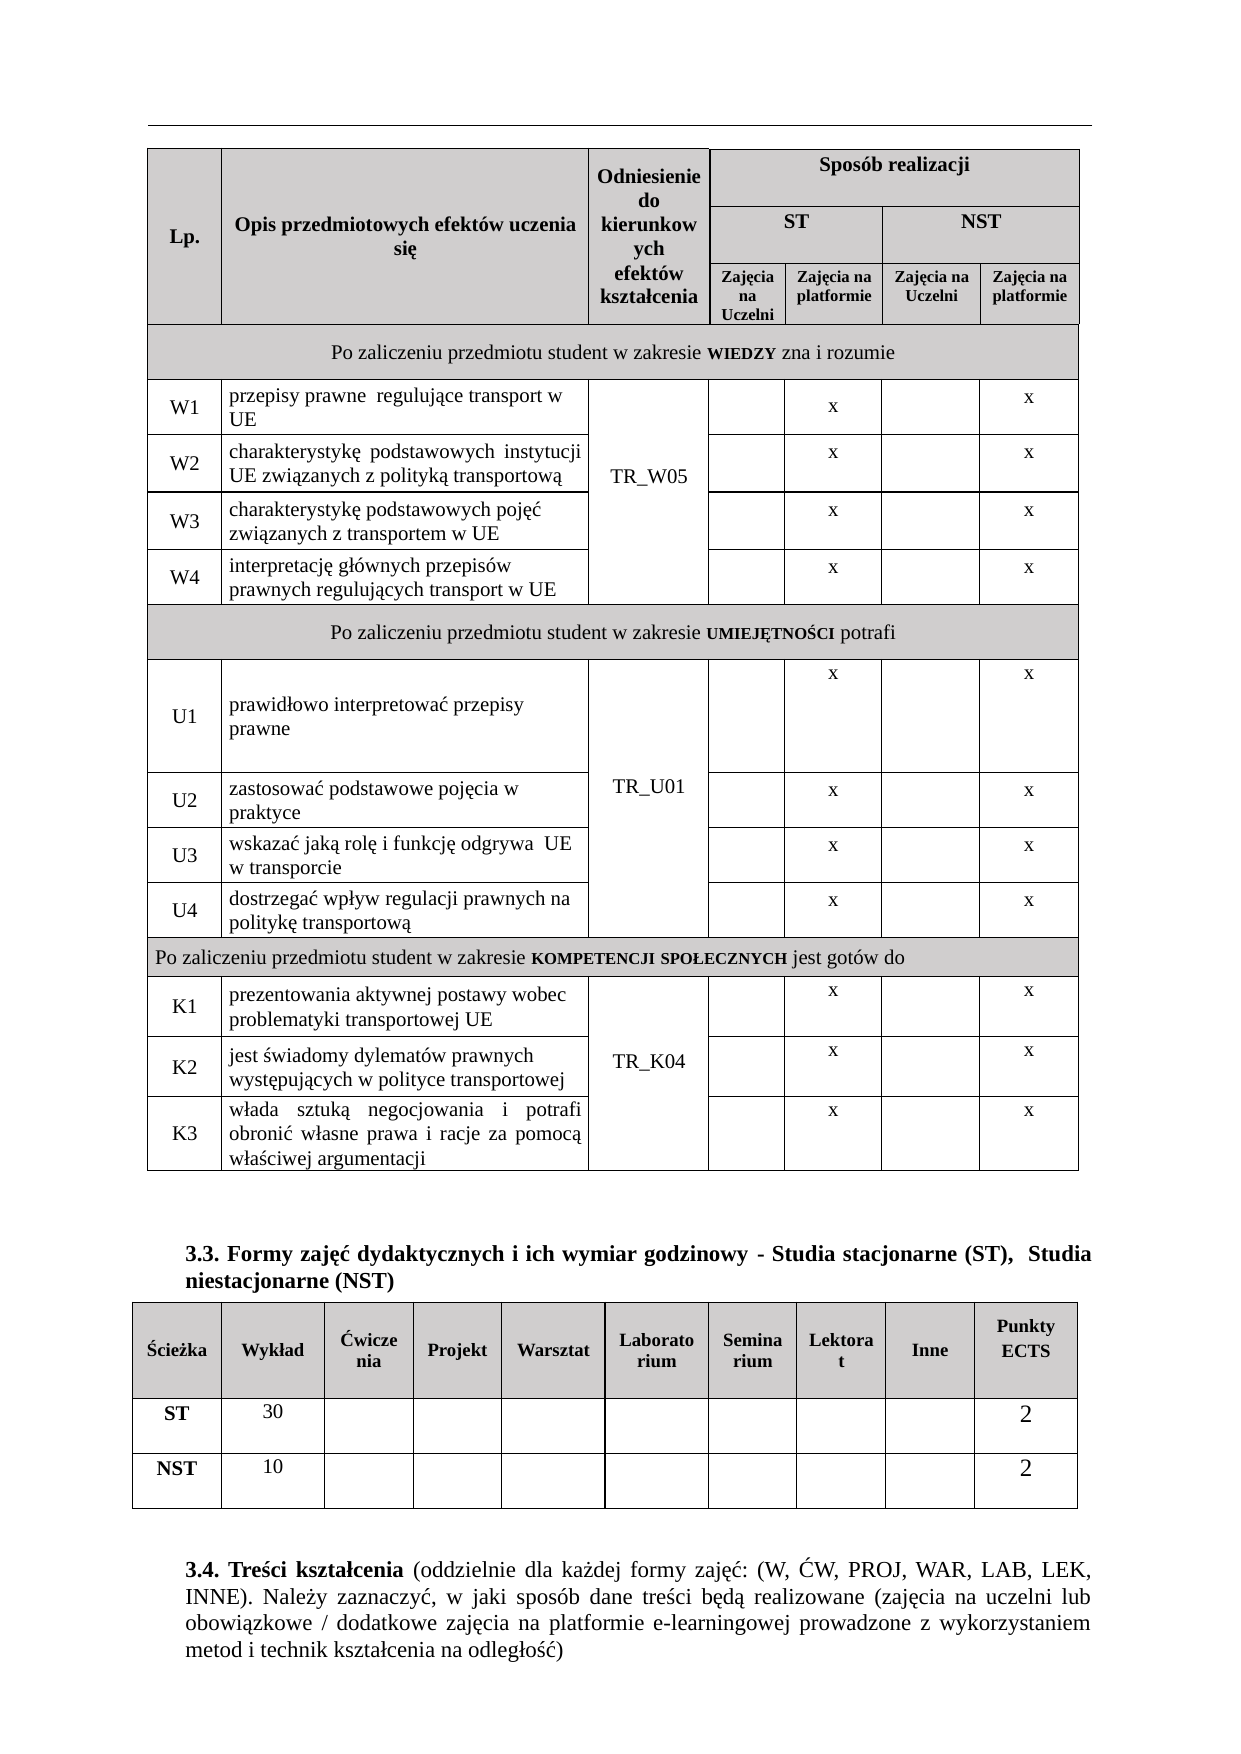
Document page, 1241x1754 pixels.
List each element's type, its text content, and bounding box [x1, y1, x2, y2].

table_cell [502, 1454, 604, 1507]
table_cell W4 [148, 550, 221, 604]
table_cell [1079, 1036, 1240, 1096]
text 3.3. Formy zajęć dydaktycznych i ich wymiar godzinowy - Studia stacjonarne (ST), Studia niestacjonarne (NST) [185, 1241, 1092, 1293]
table_cell [886, 1399, 974, 1452]
table_cell TR_U01 [589, 660, 708, 937]
table_cell x [980, 828, 1078, 882]
table_cell charakterystykę podstawowych instytucji UE związanych z polityką transportową [222, 435, 588, 491]
text 3.4. Treści kształcenia (oddzielnie dla każdej formy zajęć: (W, ĆW, PROJ, WAR, LAB, LEK, INNE). Należy zaznaczyć, w jaki sposób dane treści będą realizowane (zajęcia na uczelni lub obowiązkowe / dodatkowe zajęcia na platformie e-learningowej prowadzone z wykorzystaniem metod i technik kształcenia na odległość) [185, 1557, 1092, 1662]
table_cell x [980, 435, 1078, 491]
table_cell [325, 1399, 413, 1452]
table_cell x [785, 380, 881, 434]
table_cell [709, 1037, 784, 1096]
table_cell x [785, 977, 881, 1036]
table_cell W3 [148, 493, 221, 549]
table_cell K2 [148, 1037, 221, 1096]
table_cell [1079, 491, 1240, 549]
table_cell ST [711, 207, 882, 263]
table_cell [882, 977, 979, 1036]
table_cell [1079, 827, 1240, 882]
table_header Projekt [414, 1303, 501, 1398]
table_cell K3 [148, 1097, 221, 1169]
table_cell [882, 550, 979, 604]
table_cell x [980, 380, 1078, 434]
table_cell [886, 1454, 974, 1507]
table_cell [502, 1399, 604, 1452]
table_cell K1 [148, 977, 221, 1036]
table_cell wskazać jaką rolę i funkcję odgrywa UE w transporcie [222, 828, 588, 882]
table_cell W2 [148, 435, 221, 491]
table_cell 2 [975, 1399, 1077, 1452]
table_header Sposób realizacji [711, 150, 1079, 206]
table_cell prawidłowo interpretować przepisy prawne [222, 660, 588, 772]
table_cell [709, 660, 784, 772]
table_cell włada sztuką negocjowania i potrafi obronić własne prawa i racje za pomocą właściwej argumentacji [222, 1097, 588, 1169]
table_cell [1079, 324, 1240, 379]
table_cell [1079, 882, 1240, 937]
table_cell W1 [148, 380, 221, 434]
table_cell [709, 828, 784, 882]
table_cell [882, 1037, 979, 1096]
table_cell [709, 380, 784, 434]
table_cell [1079, 659, 1240, 772]
table_cell [882, 493, 979, 549]
table_cell x [785, 1037, 881, 1096]
table_cell x [785, 660, 881, 772]
table_header Inne [886, 1303, 974, 1398]
table_cell interpretację głównych przepisów prawnych regulujących transport w UE [222, 550, 588, 604]
table_cell x [785, 773, 881, 827]
table_cell U2 [148, 773, 221, 827]
table_cell Zajęcia na platformie [981, 264, 1079, 324]
table_cell charakterystykę podstawowych pojęć związanych z transportem w UE [222, 493, 588, 549]
table_cell x [785, 550, 881, 604]
table_cell x [785, 883, 881, 937]
table_cell [709, 493, 784, 549]
table_cell [1163, 937, 1240, 976]
table_header Ścieżka [133, 1303, 221, 1398]
table_cell [606, 1399, 708, 1452]
table_cell x [980, 773, 1078, 827]
table_cell x [785, 828, 881, 882]
table_header Odniesienie do kierunkowych efektów kształcenia [589, 149, 709, 324]
table_cell x [980, 660, 1078, 772]
table_cell [882, 380, 979, 434]
table_cell [1079, 434, 1240, 491]
table_cell NST [133, 1454, 221, 1507]
table_header Laboratorium [606, 1303, 708, 1398]
table_cell [797, 1399, 885, 1452]
table_cell [882, 660, 979, 772]
table_cell [882, 773, 979, 827]
table_cell x [980, 550, 1078, 604]
table_cell przepisy prawne regulujące transport w UE [222, 380, 588, 434]
table_cell Zajęcia na platformie [786, 264, 882, 324]
table_header Ćwiczenia [325, 1303, 413, 1398]
table_cell [709, 883, 784, 937]
table_cell x [785, 493, 881, 549]
table_cell x [785, 1097, 881, 1169]
table_cell U1 [148, 660, 221, 772]
table_cell 30 [222, 1399, 324, 1452]
table_cell [1080, 263, 1240, 324]
table_cell jest świadomy dylematów prawnych występujących w polityce transportowej [222, 1037, 588, 1096]
table_cell x [980, 1037, 1078, 1096]
table_cell 10 [222, 1454, 324, 1507]
table_cell x [980, 883, 1078, 937]
table_header Lp. [148, 149, 221, 324]
table_cell Po zaliczeniu przedmiotu student w zakresie umiejętności potrafi [148, 605, 1078, 659]
table_header Warsztat [502, 1303, 604, 1398]
table_cell [1079, 937, 1162, 976]
table_cell [1079, 549, 1240, 604]
table_cell x [980, 493, 1078, 549]
table_cell [709, 1399, 796, 1452]
table_cell Po zaliczeniu przedmiotu student w zakresie wiedzy zna i rozumie [148, 325, 1078, 379]
table_cell dostrzegać wpływ regulacji prawnych na politykę transportową [222, 883, 588, 937]
table_cell Zajęcia na Uczelni [711, 264, 785, 324]
table_cell [1079, 772, 1240, 827]
table_cell [606, 1454, 708, 1507]
table_cell [325, 1454, 413, 1507]
table_cell zastosować podstawowe pojęcia w praktyce [222, 773, 588, 827]
table_cell [1079, 1096, 1240, 1169]
table_header [1080, 149, 1240, 206]
table_cell x [785, 435, 881, 491]
table_cell prezentowania aktywnej postawy wobec problematyki transportowej UE [222, 977, 588, 1036]
table_header Punkty ECTS [975, 1303, 1077, 1398]
table_cell ST [133, 1399, 221, 1452]
table_cell Zajęcia na Uczelni [883, 264, 980, 324]
table_cell U3 [148, 828, 221, 882]
table_cell [882, 435, 979, 491]
table_cell [414, 1454, 501, 1507]
table_cell [709, 435, 784, 491]
table_cell TR_K04 [589, 977, 708, 1169]
table_cell [1080, 206, 1240, 263]
table_header Lektorat [797, 1303, 885, 1398]
table_cell [709, 1454, 796, 1507]
table_cell [797, 1454, 885, 1507]
table_cell 2 [975, 1454, 1077, 1507]
table_cell [882, 1097, 979, 1169]
table_cell [1079, 379, 1240, 434]
table_cell Po zaliczeniu przedmiotu student w zakresie kompetencji społecznych jest gotów do [148, 938, 1078, 976]
table_cell [882, 828, 979, 882]
table_cell x [980, 977, 1078, 1036]
table_cell x [980, 1097, 1078, 1169]
table_cell NST [883, 207, 1079, 263]
table_cell U4 [148, 883, 221, 937]
table_header Opis przedmiotowych efektów uczenia się [222, 149, 588, 324]
table_cell [709, 773, 784, 827]
table_cell [1079, 976, 1240, 1036]
table_header Wykład [222, 1303, 324, 1398]
table_cell [709, 1097, 784, 1169]
table_cell [414, 1399, 501, 1452]
table_header Seminarium [709, 1303, 796, 1398]
table_cell [709, 550, 784, 604]
table_cell [709, 977, 784, 1036]
table_cell [882, 883, 979, 937]
table_cell [1079, 604, 1240, 659]
table_cell TR_W05 [589, 380, 708, 604]
